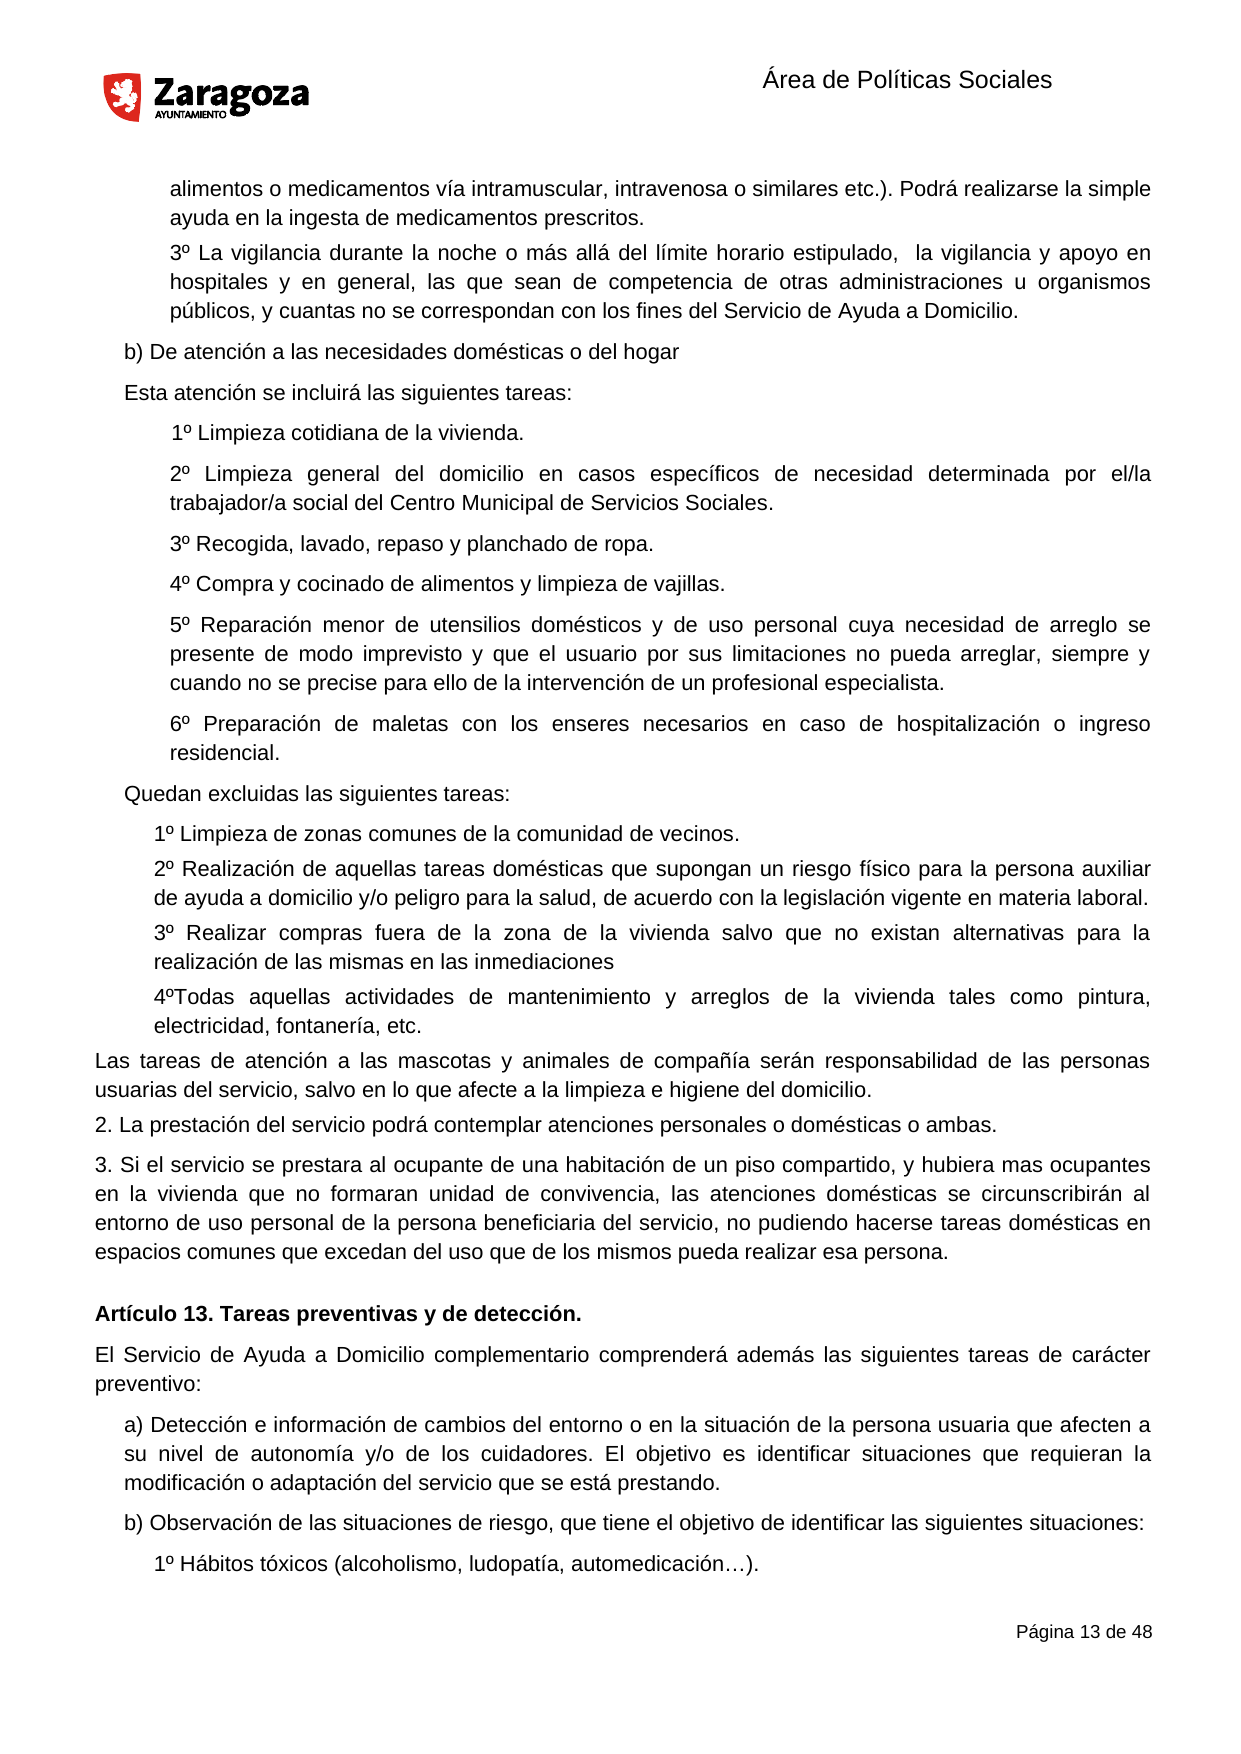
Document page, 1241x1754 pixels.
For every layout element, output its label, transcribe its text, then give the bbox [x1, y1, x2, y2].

text 2. La prestación del servicio podrá contemplar atenciones personales o domésticas o ambas. [94, 1111, 1152, 1137]
text b) De atención a las necesidades domésticas o del hogar [124, 339, 1152, 364]
text alimentos o medicamentos vía intramuscular, intravenosa o similares etc.). Podrá realizarse la simple ayuda en la ingesta de medicamentos prescritos. [169, 176, 1152, 230]
text 3º La vigilancia durante la noche o más allá del límite horario estipulado, la vigilancia y apoyo en hospitales y en general, las que sean de competencia de otras administraciones u organismos públicos, y cuantas no se correspondan con los fines del Servicio de Ayuda a Domicilio. [169, 240, 1152, 323]
list 5º Reparación menor de utensilios domésticos y de uso personal cuya necesidad de arreglo se presente de modo imprevisto y que el usuario por sus limitaciones no pueda arreglar, siempre y cuando no se precise para ello de la intervención de un profesional especialista. [132, 612, 1152, 695]
text a) Detección e información de cambios del entorno o en la situación de la persona usuaria que afecten a su nivel de autonomía y/o de los cuidadores. El objetivo es identificar situaciones que requieran la modificación o adaptación del servicio que se está prestando. [124, 1411, 1152, 1494]
list 1º Limpieza de zonas comunes de la comunidad de vecinos. [153, 821, 1152, 846]
list 4º Compra y cocinado de alimentos y limpieza de vajillas. [132, 571, 1152, 597]
text 1º Limpieza cotidiana de la vivienda. [171, 420, 1152, 445]
text Artículo 13. Tareas preventivas y de detección. [94, 1301, 1152, 1326]
list 2º Realización de aquellas tareas domésticas que supongan un riesgo físico para la persona auxiliar de ayuda a domicilio y/o peligro para la salud, de acuerdo con la legislación vigente en materia laboral. [153, 856, 1152, 910]
list 3º Recogida, lavado, repaso y planchado de ropa. [132, 531, 1152, 556]
picture [94, 65, 317, 130]
list 4ºTodas aquellas actividades de mantenimiento y arreglos de la vivienda tales como pintura, electricidad, fontanería, etc. [153, 984, 1152, 1038]
list 3. Si el servicio se prestara al ocupante de una habitación de un piso compartido, y hubiera mas ocupantes en la vivienda que no formaran unidad de convivencia, las atenciones domésticas se circunscribirán al entorno de uso personal de la persona beneficiaria del servicio, no pudiendo hacerse tareas domésticas en espacios comunes que excedan del uso que de los mismos pueda realizar esa persona. [94, 1152, 1152, 1264]
text Esta atención se incluirá las siguientes tareas: [124, 379, 1152, 405]
text 1º Hábitos tóxicos (alcoholismo, ludopatía, automedicación…). [153, 1551, 1152, 1576]
list Las tareas de atención a las mascotas y animales de compañía serán responsabilidad de las personas usuarias del servicio, salvo en lo que afecte a la limpieza e higiene del domicilio. [94, 1048, 1152, 1102]
text b) Observación de las situaciones de riesgo, que tiene el objetivo de identificar las siguientes situaciones: [124, 1510, 1152, 1535]
list Quedan excluidas las siguientes tareas: [124, 780, 1152, 806]
list 2º Limpieza general del domicilio en casos específicos de necesidad determinada por el/la trabajador/a social del Centro Municipal de Servicios Sociales. [132, 461, 1152, 515]
list 3º Realizar compras fuera de la zona de la vivienda salvo que no existan alternativas para la realización de las mismas en las inmediaciones [153, 920, 1152, 974]
list El Servicio de Ayuda a Domicilio complementario comprenderá además las siguientes tareas de carácter preventivo: [94, 1342, 1152, 1396]
list 6º Preparación de maletas con los enseres necesarios en caso de hospitalización o ingreso residencial. [132, 711, 1152, 765]
